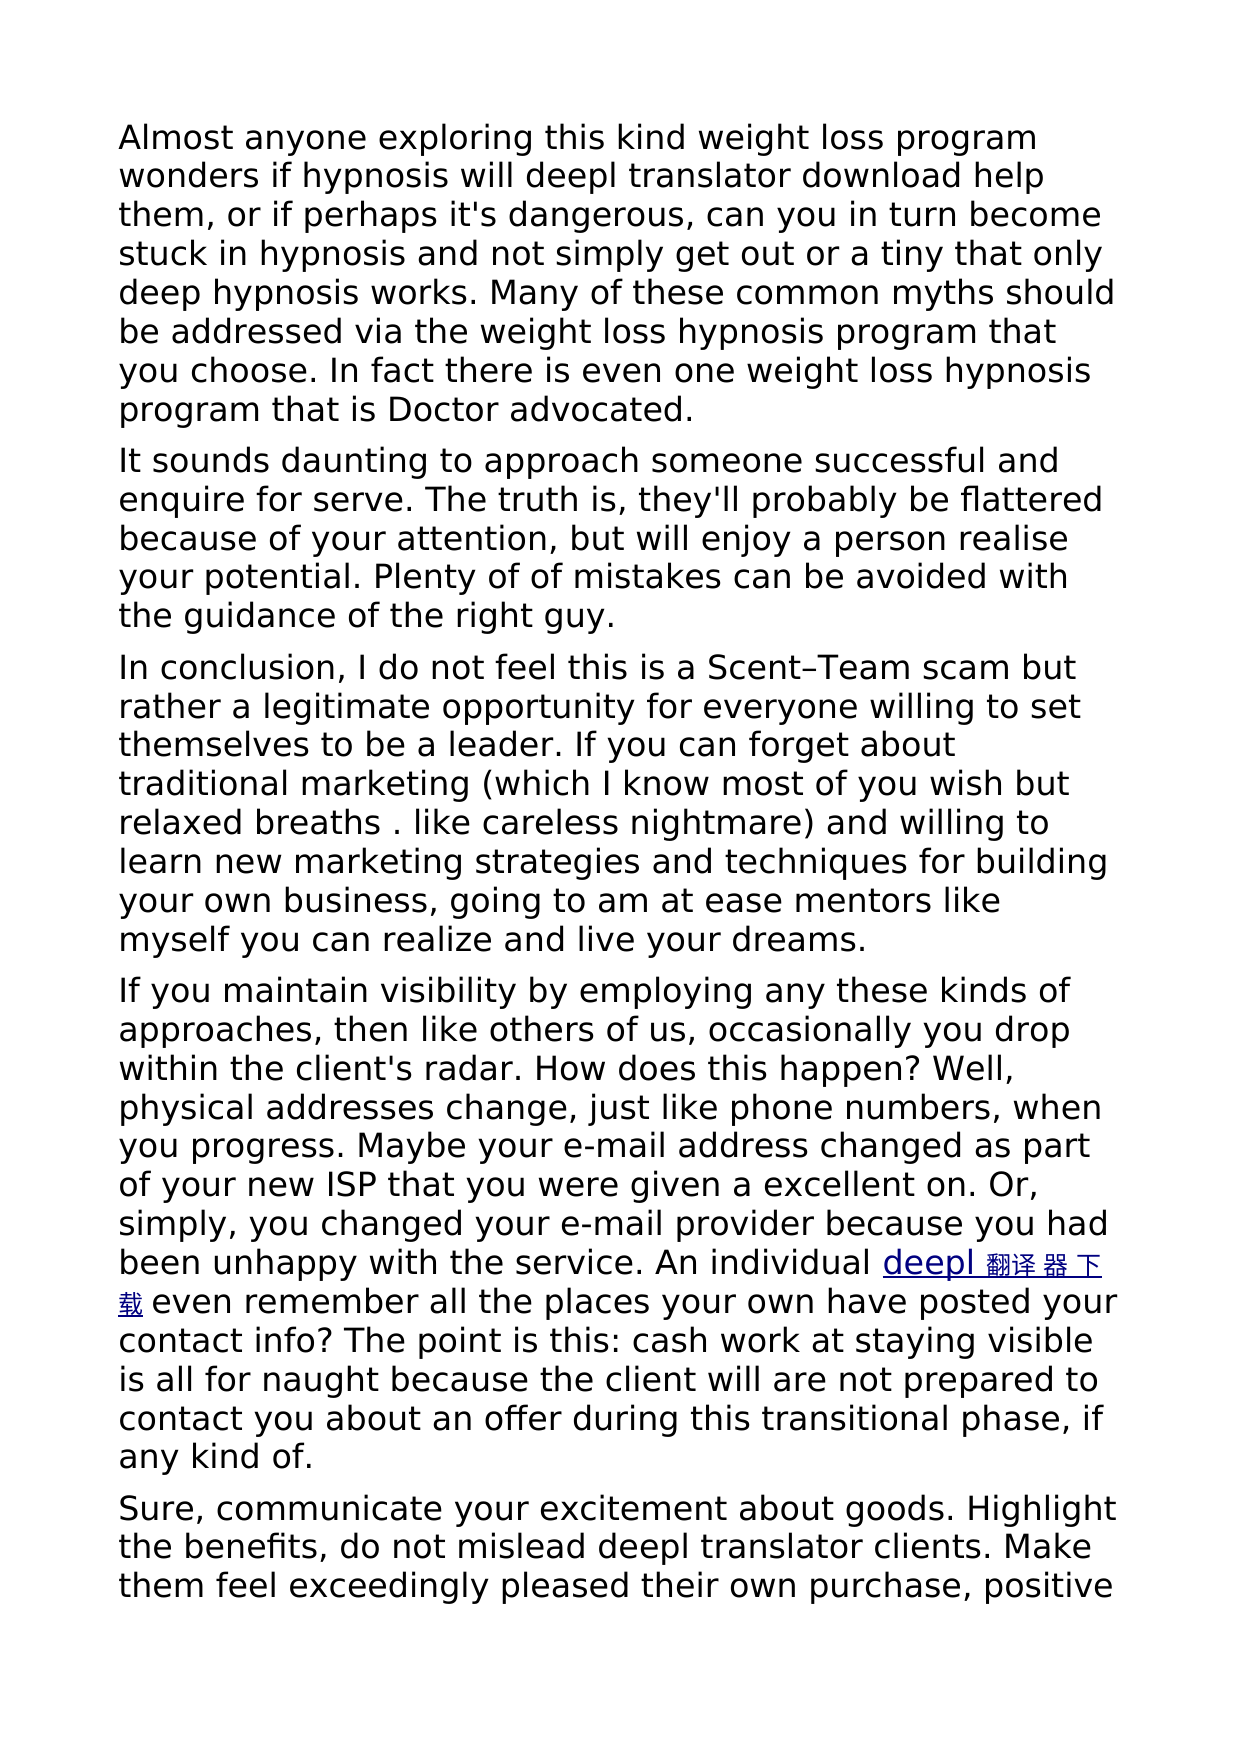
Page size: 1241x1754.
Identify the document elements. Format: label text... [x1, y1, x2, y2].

text In conclusion, I do not feel this is a Scent–Team scam but rather a legitimate opportunity for everyone willing to set themselves to be a leader. If you can forget about traditional marketing (which I know most of you wish but relaxed breaths . like careless nightmare) and willing to learn new marketing strategies and techniques for building your own business, going to am at ease mentors like myself you can realize and live your dreams. [118, 648, 1122, 959]
text Almost anyone exploring this kind weight loss program wonders if hypnosis will deepl translator download help them, or if perhaps it's dangerous, can you in turn become stuck in hypnosis and not simply get out or a tiny that only deep hypnosis works. Many of these common myths should be addressed via the weight loss hypnosis program that you choose. In fact there is even one weight loss hypnosis program that is Doctor advocated. [118, 118, 1122, 429]
text Sure, communicate your excitement about goods. Highlight the benefits, do not mislead deepl translator clients. Make them feel exceedingly pleased their own purchase, positive [118, 1489, 1122, 1606]
text It sounds daunting to approach someone successful and enquire for serve. The truth is, they'll probably be flattered because of your attention, but will enjoy a person realise your potential. Plenty of of mistakes can be avoided with the guidance of the right guy. [118, 441, 1122, 636]
text If you maintain visibility by employing any these kinds of approaches, then like others of us, occasionally you drop within the client's radar. How does this happen? Well, physical addresses change, just like phone numbers, when you progress. Maybe your e-mail address changed as part of your new ISP that you were given a excellent on. Or, simply, you changed your e-mail provider because you had been unhappy with the service. An individual deepl 翻译 器 下载 even remember all the places your own have posted your contact info? The point is this: cash work at staying visible is all for naught because the client will are not prepared to contact you about an offer during this transitional phase, if any kind of. [118, 972, 1122, 1477]
